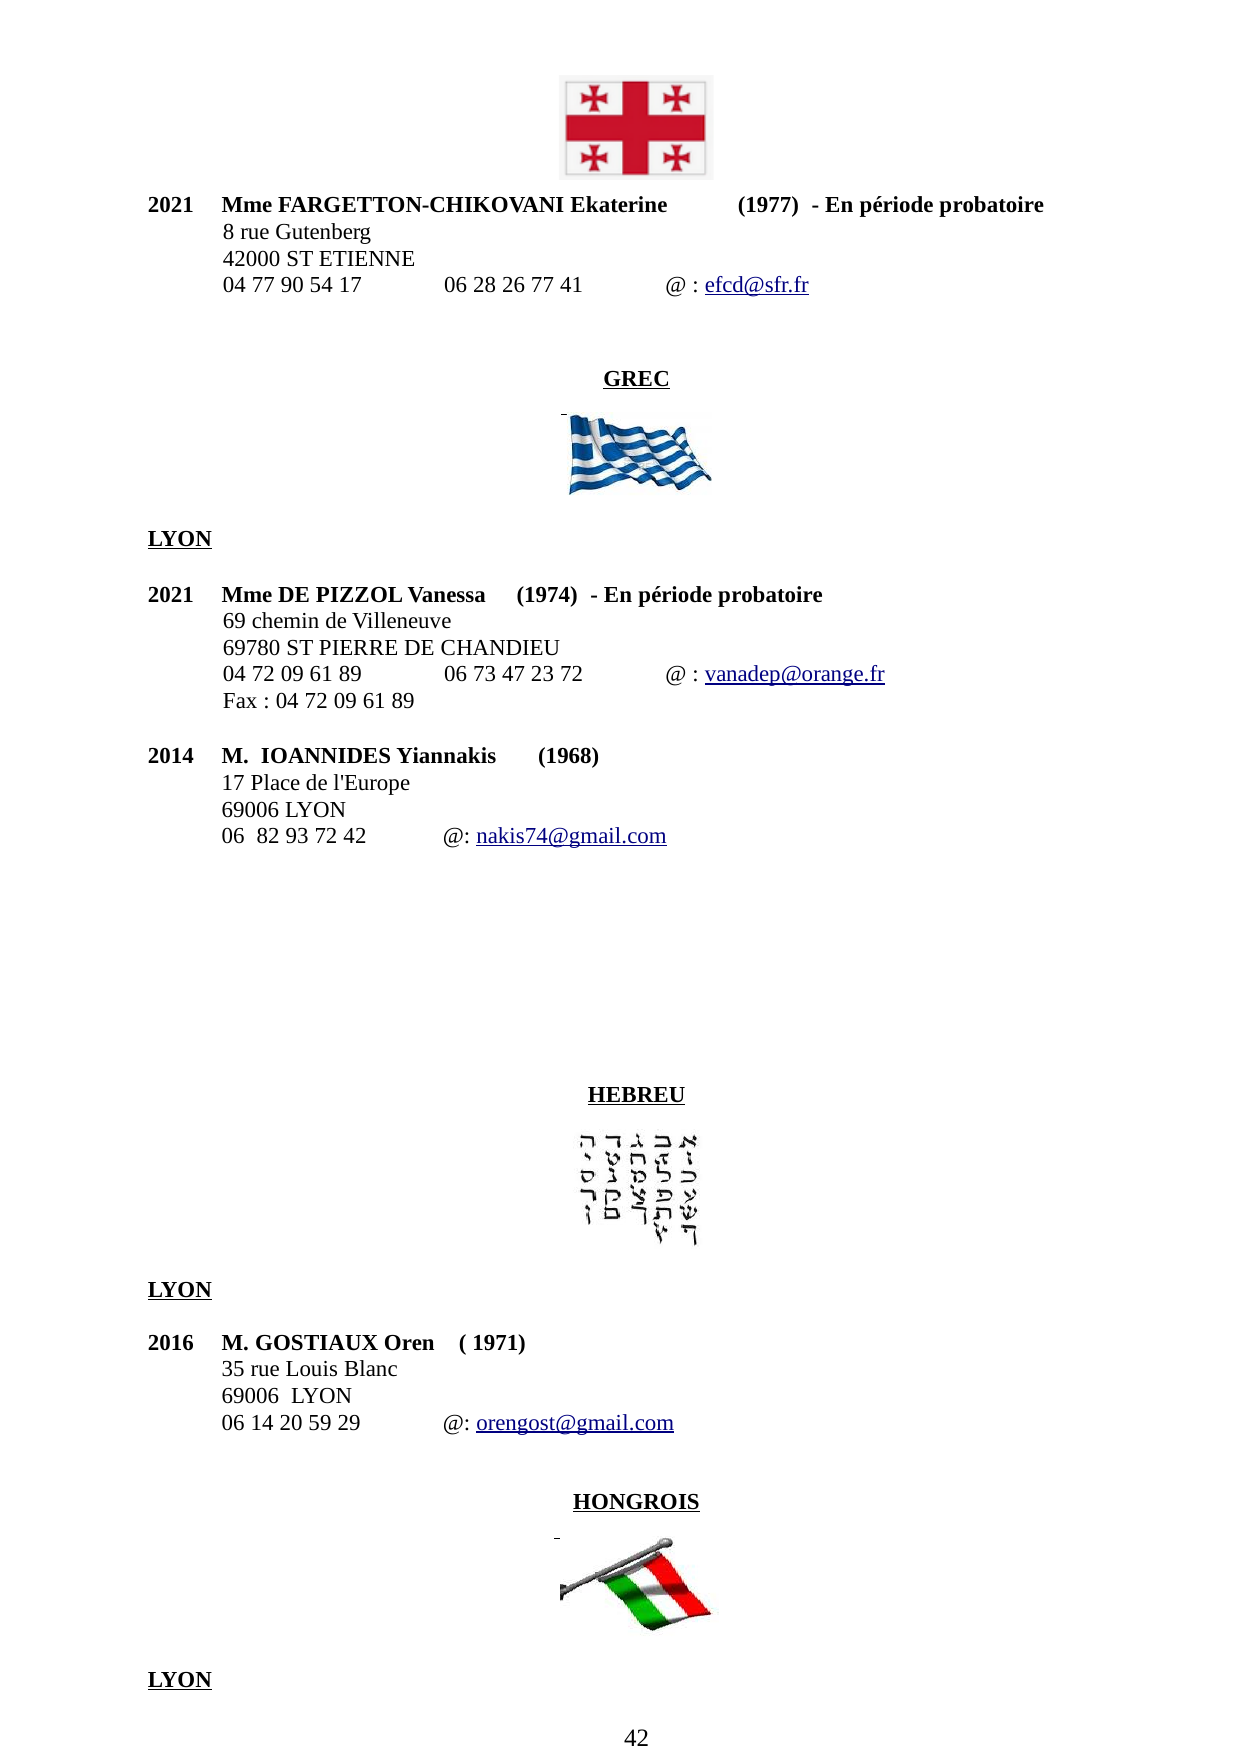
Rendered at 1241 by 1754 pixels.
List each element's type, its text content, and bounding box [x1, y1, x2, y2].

text 06 82 93 72 42 @: nakis74@gmail.com [148, 822, 1125, 849]
picture [572, 1129, 706, 1249]
subtitle HONGROIS [148, 1488, 1125, 1514]
text LYON [148, 1666, 1125, 1692]
subtitle HEBREU [148, 1081, 1125, 1108]
text 8 rue Gutenberg [223, 218, 1125, 244]
text 69780 ST PIERRE DE CHANDIEU [223, 634, 1125, 660]
text 04 72 09 61 89 06 73 47 23 72 @ : vanadep@orange.fr [223, 660, 1125, 687]
subtitle GREC [148, 364, 1125, 391]
picture [566, 412, 712, 499]
text 04 77 90 54 17 06 28 26 77 41 @ : efcd@sfr.fr [223, 271, 1125, 297]
text 69006 LYON [148, 796, 1125, 822]
picture [558, 75, 714, 180]
text LYON [148, 1276, 1125, 1302]
text 35 rue Louis Blanc [148, 1355, 1125, 1382]
text 2021 Mme DE PIZZOL Vanessa (1974) - En période probatoire [148, 581, 1125, 607]
text Fax : 04 72 09 61 89 [223, 687, 1125, 713]
text 2016 M. GOSTIAUX Oren ( 1971) [148, 1329, 1125, 1355]
text 2014 M. IOANNIDES Yiannakis (1968) [148, 742, 1125, 769]
text 42000 ST ETIENNE [223, 244, 1125, 271]
text LYON [148, 525, 1125, 551]
text 69 chemin de Villeneuve [223, 607, 1125, 634]
text 2021 Mme FARGETTON-CHIKOVANI Ekaterine (1977) - En période probatoire [148, 191, 1125, 218]
text 06 14 20 59 29 @: orengost@gmail.com [148, 1408, 1125, 1435]
text 69006 LYON [148, 1382, 1125, 1408]
picture [560, 1536, 719, 1640]
text 17 Place de l'Europe [148, 769, 1125, 796]
